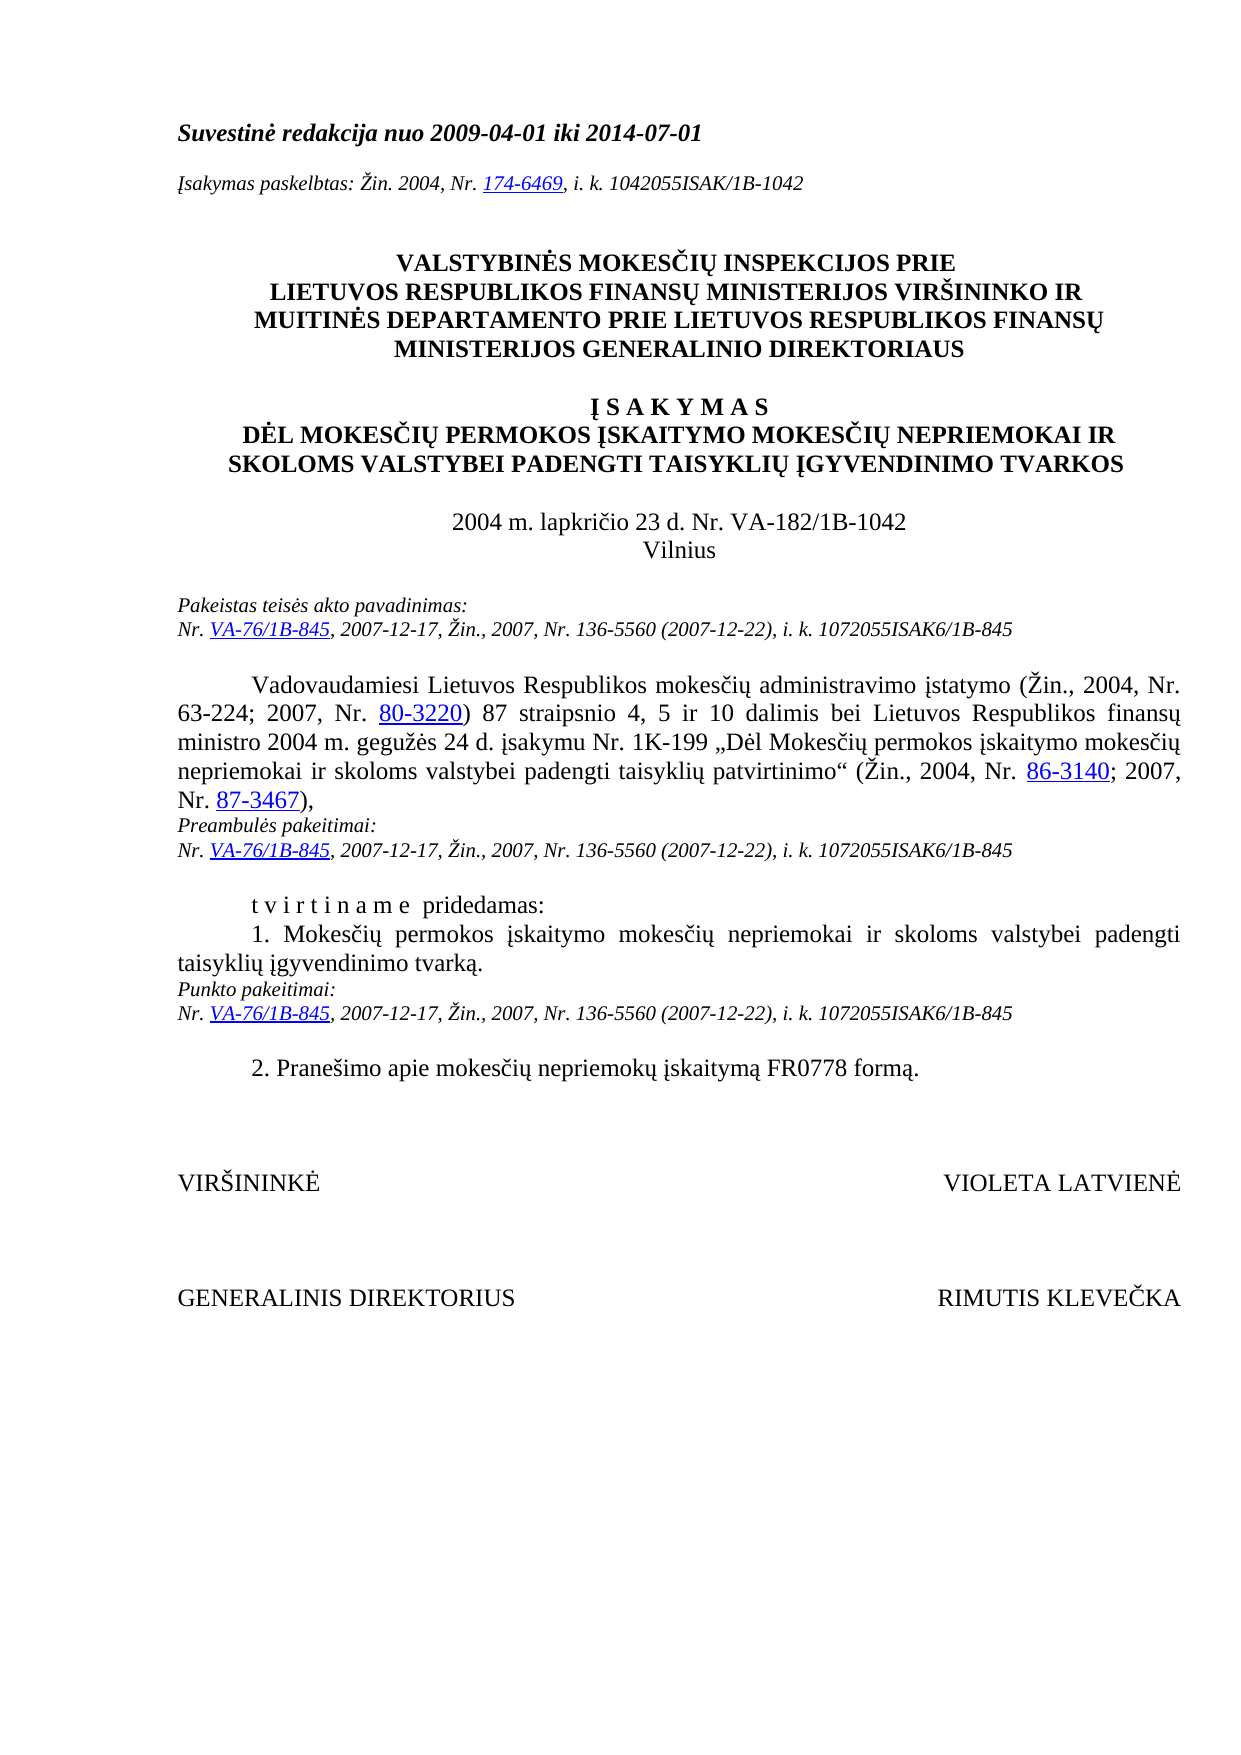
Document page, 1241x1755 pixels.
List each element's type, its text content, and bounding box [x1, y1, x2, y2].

text Įsakymas paskelbtas: Žin. 2004, Nr. 174-6469, i. k. 1042055ISAK/1B-1042 [177, 171, 1181, 195]
text DĖL MOKESČIŲ PERMOKOS ĮSKAITYMO MOKESČIŲ NEPRIEMOKAI IR SKOLOMS VALSTYBEI PADENGTI TAISYKLIŲ ĮGYVENDINIMO TVARKOS [177, 420, 1181, 478]
text Nr. VA-76/1B-845, 2007-12-17, Žin., 2007, Nr. 136-5560 (2007-12-22), i. k. 1072055ISAK6/1B-845 [177, 617, 1181, 641]
text Nr. VA-76/1B-845, 2007-12-17, Žin., 2007, Nr. 136-5560 (2007-12-22), i. k. 1072055ISAK6/1B-845 [177, 1001, 1181, 1025]
text VALSTYBINĖS MOKESČIŲ INSPEKCIJOS PRIE [177, 248, 1181, 277]
text VIRŠININKĖ VIOLETA LATVIENĖ [177, 1168, 1181, 1197]
text 2004 m. lapkričio 23 d. Nr. VA-182/1B-1042 [177, 507, 1181, 535]
text Į S A K Y M A S [177, 392, 1181, 420]
text Vadovaudamiesi Lietuvos Respublikos mokesčių administravimo įstatymo (Žin., 2004, Nr. 63-224; 2007, Nr. 80-3220) 87 straipsnio 4, 5 ir 10 dalimis bei Lietuvos Respublikos finansų ministro 2004 m. gegužės 24 d. įsakymu Nr. 1K-199 „Dėl Mokesčių permokos įskaitymo mokesčių nepriemokai ir skoloms valstybei padengti taisyklių patvirtinimo“ (Žin., 2004, Nr. 86-3140; 2007, Nr. 87-3467), [177, 670, 1181, 813]
text Vilnius [177, 535, 1181, 564]
text GENERALINIS DIREKTORIUS RIMUTIS KLEVEČKA [177, 1283, 1181, 1312]
text Preambulės pakeitimai: [177, 813, 1181, 837]
text 2. Pranešimo apie mokesčių nepriemokų įskaitymą FR0778 formą. [177, 1053, 1181, 1082]
text MUITINĖS DEPARTAMENTO PRIE LIETUVOS RESPUBLIKOS FINANSŲ MINISTERIJOS GENERALINIO DIREKTORIAUS [177, 305, 1181, 363]
text tvirtiname pridedamas: [177, 890, 1181, 919]
text Punkto pakeitimai: [177, 977, 1181, 1001]
text 1. Mokesčių permokos įskaitymo mokesčių nepriemokai ir skoloms valstybei padengti taisyklių įgyvendinimo tvarką. [177, 919, 1181, 977]
text Pakeistas teisės akto pavadinimas: [177, 593, 1181, 617]
text Nr. VA-76/1B-845, 2007-12-17, Žin., 2007, Nr. 136-5560 (2007-12-22), i. k. 1072055ISAK6/1B-845 [177, 837, 1181, 862]
text Suvestinė redakcija nuo 2009-04-01 iki 2014-07-01 [177, 118, 1181, 147]
text LIETUVOS RESPUBLIKOS FINANSŲ MINISTERIJOS VIRŠININKO IR [177, 277, 1181, 305]
